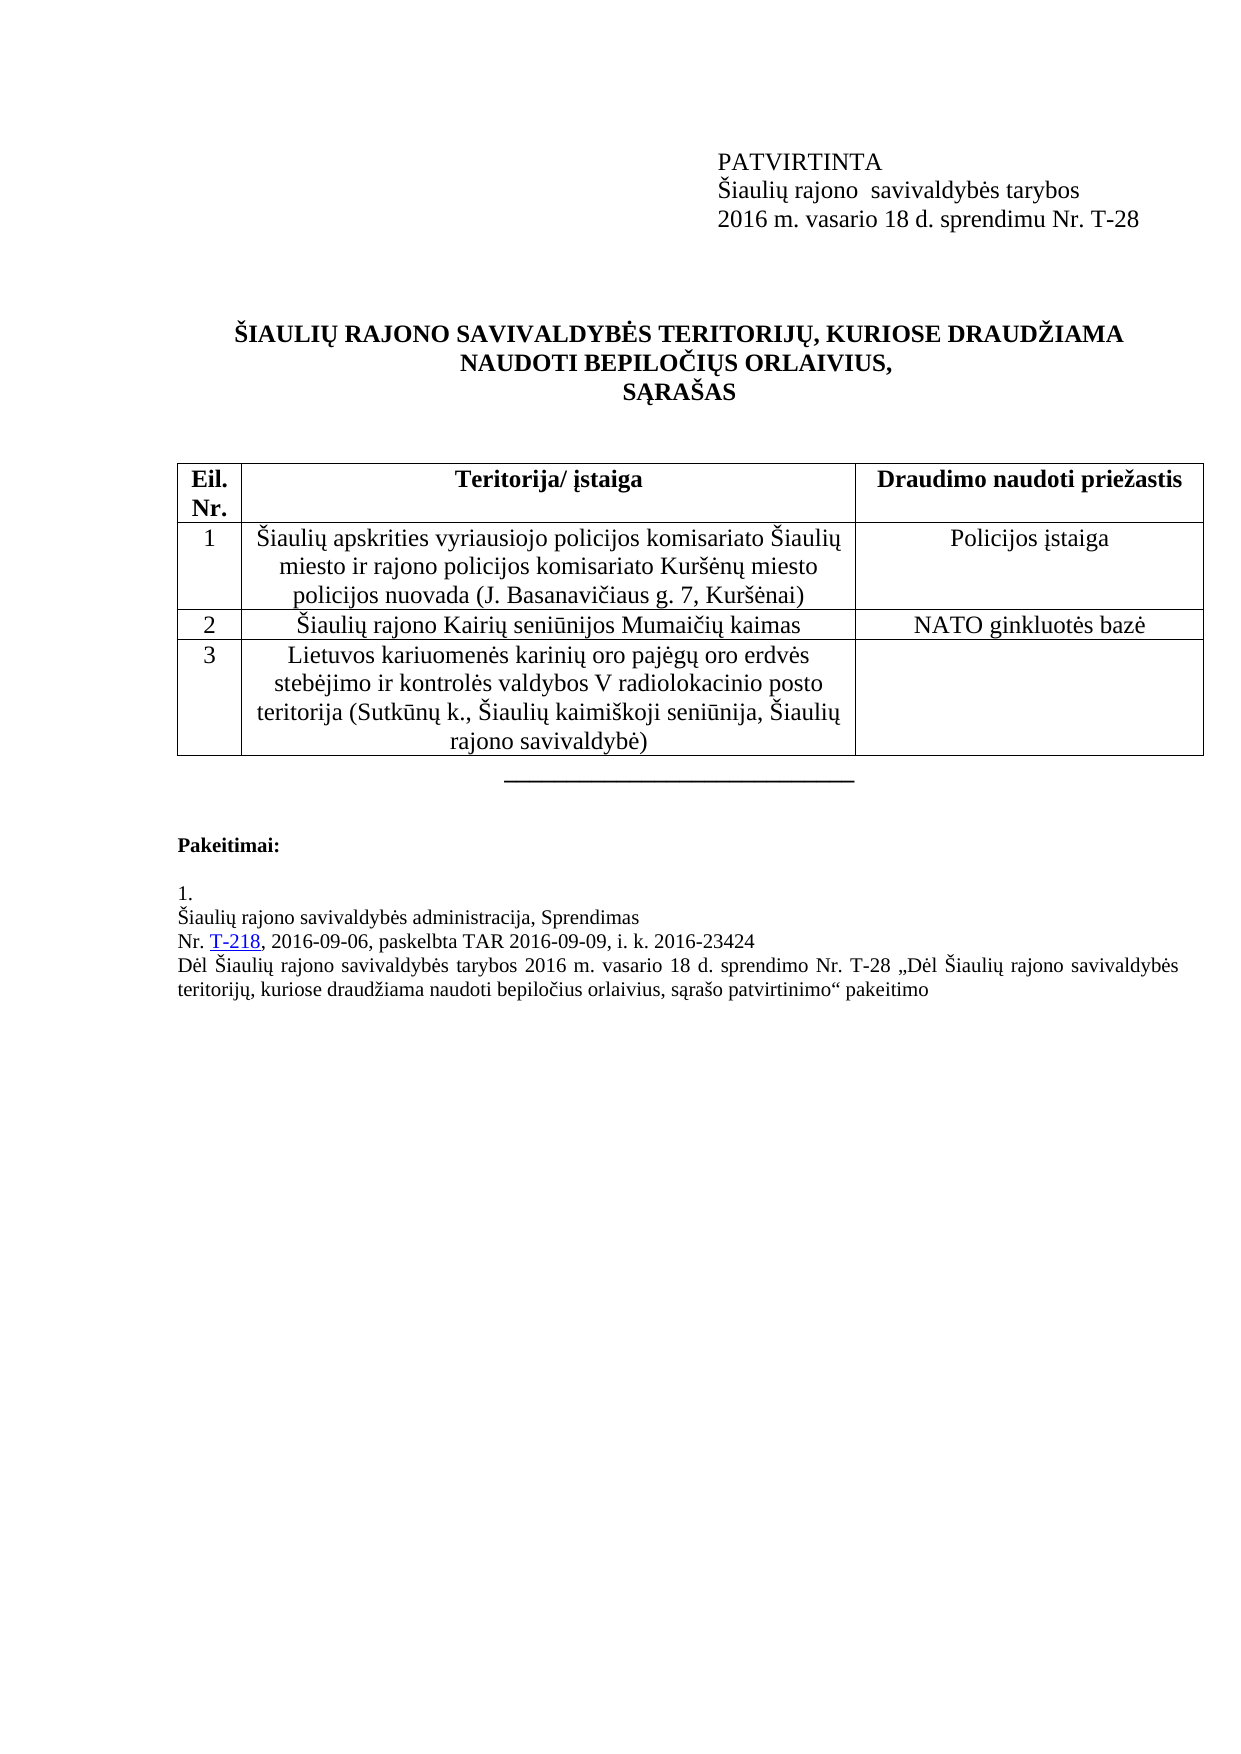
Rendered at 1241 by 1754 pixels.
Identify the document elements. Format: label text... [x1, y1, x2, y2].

text Pakeitimai: [177, 833, 1181, 857]
table_cell NATO ginkluotės bazė [856, 610, 1203, 639]
text ____________________________ [177, 756, 1181, 784]
table_header Teritorija/ įstaiga [242, 464, 855, 522]
text Nr. T-218, 2016-09-06, paskelbta TAR 2016-09-09, i. k. 2016-23424 [177, 929, 1181, 953]
table_cell 3 [178, 640, 241, 755]
table_header Draudimo naudoti priežastis [856, 464, 1203, 522]
text Šiaulių rajono savivaldybės tarybos [717, 176, 1181, 204]
table_cell Lietuvos kariuomenės karinių oro pajėgų oro erdvės stebėjimo ir kontrolės valdybos V radiolokacinio posto teritorija (Sutkūnų k., Šiaulių kaimiškoji seniūnija, Šiaulių rajono savivaldybė) [242, 640, 855, 755]
text 2016 m. vasario 18 d. sprendimu Nr. T-28 [717, 204, 1181, 233]
table_cell Šiaulių rajono Kairių seniūnijos Mumaičių kaimas [242, 610, 855, 639]
text 1. [177, 881, 1181, 905]
text PATVIRTINTA [717, 147, 1181, 176]
text Šiaulių rajono savivaldybės administracija, Sprendimas [177, 905, 1181, 929]
text Dėl Šiaulių rajono savivaldybės tarybos 2016 m. vasario 18 d. sprendimo Nr. T-28 „Dėl Šiaulių rajono savivaldybės teritorijų, kuriose draudžiama naudoti bepiločius orlaivius, sąrašo patvirtinimo“ pakeitimo [177, 953, 1181, 1001]
text SĄRAŠAS [177, 377, 1181, 406]
table_header Eil. Nr. [178, 464, 241, 522]
table_cell Šiaulių apskrities vyriausiojo policijos komisariato Šiaulių miesto ir rajono policijos komisariato Kuršėnų miesto policijos nuovada (J. Basanavičiaus g. 7, Kuršėnai) [242, 523, 855, 609]
table_cell 2 [178, 610, 241, 639]
table_cell [856, 640, 1203, 755]
table_cell 1 [178, 523, 241, 609]
table_cell Policijos įstaiga [856, 523, 1203, 609]
text ŠIAULIŲ RAJONO SAVIVALDYBĖS TERITORIJŲ, KURIOSE DRAUDŽIAMA NAUDOTI BEPILOČIŲS ORLAIVIUS, [177, 319, 1181, 377]
